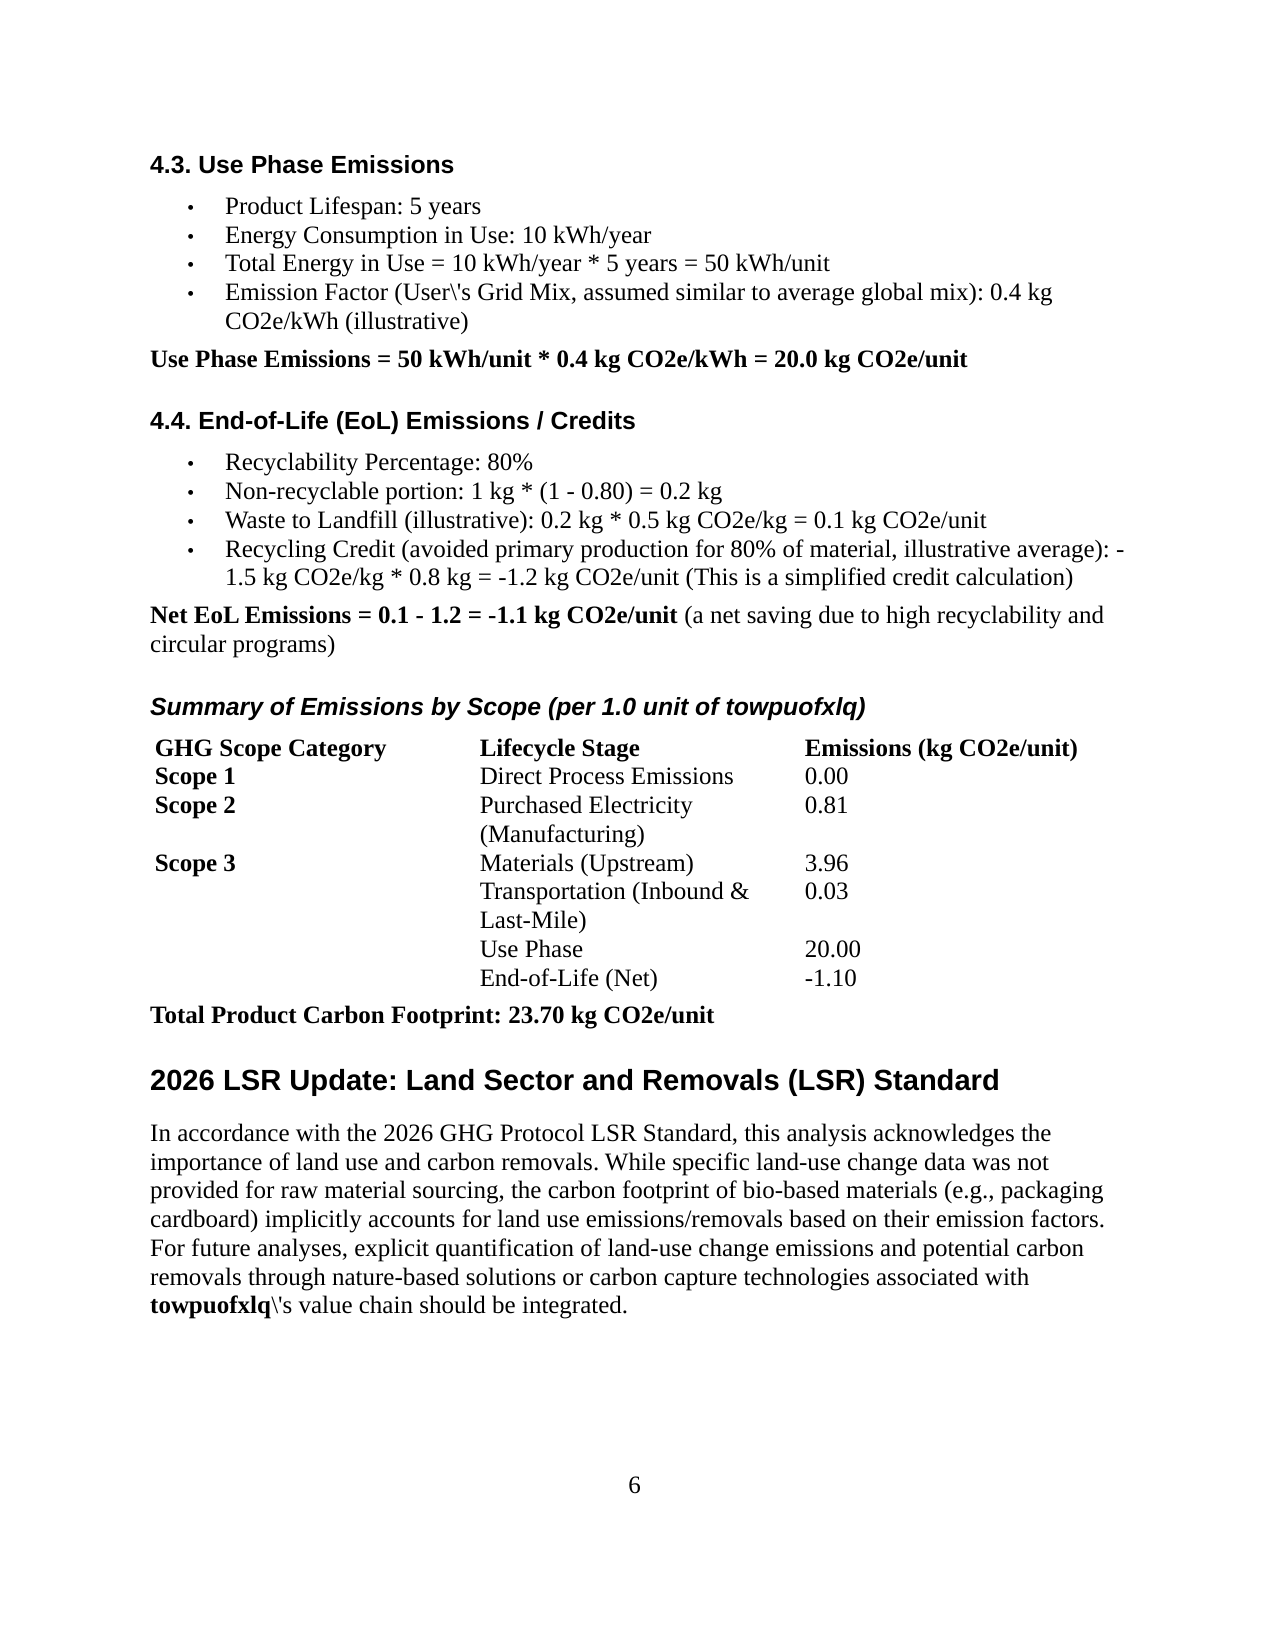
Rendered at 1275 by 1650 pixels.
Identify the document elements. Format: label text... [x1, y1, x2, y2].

subtitle 2026 LSR Update: Land Sector and Removals (LSR) Standard [150, 1063, 1125, 1097]
table_header Emissions (kg CO2e/unit) [800, 733, 1125, 761]
table_cell Use Phase [475, 934, 800, 963]
list Product Lifespan: 5 years [187, 191, 1125, 220]
text In accordance with the 2026 GHG Protocol LSR Standard, this analysis acknowledges the importance of land use and carbon removals. While specific land-use change data was not provided for raw material sourcing, the carbon footprint of bio-based materials (e.g., packaging cardboard) implicitly accounts for land use emissions/removals based on their emission factors. For future analyses, explicit quantification of land-use change emissions and potential carbon removals through nature-based solutions or carbon capture technologies associated with towpuofxlq\'s value chain should be integrated. [150, 1118, 1125, 1319]
table_cell Purchased Electricity (Manufacturing) [475, 790, 800, 848]
text Use Phase Emissions = 50 kWh/unit * 0.4 kg CO2e/kWh = 20.0 kg CO2e/unit [150, 344, 1125, 372]
table_cell Scope 3 [150, 848, 475, 991]
table_cell Materials (Upstream) [475, 848, 800, 876]
table_cell End-of-Life (Net) [475, 963, 800, 991]
table_cell Direct Process Emissions [475, 761, 800, 790]
table_cell Scope 2 [150, 790, 475, 848]
table_header Lifecycle Stage [475, 733, 800, 761]
table_cell 20.00 [800, 934, 1125, 963]
list Energy Consumption in Use: 10 kWh/year [187, 220, 1125, 248]
list Waste to Landfill (illustrative): 0.2 kg * 0.5 kg CO2e/kg = 0.1 kg CO2e/unit [187, 505, 1125, 534]
table_cell 0.81 [800, 790, 1125, 848]
table_cell 0.00 [800, 761, 1125, 790]
table_cell 0.03 [800, 876, 1125, 934]
subtitle 4.4. End-of-Life (EoL) Emissions / Credits [150, 406, 1125, 435]
list Recyclability Percentage: 80% [187, 447, 1125, 476]
list Recycling Credit (avoided primary production for 80% of material, illustrative average): -1.5 kg CO2e/kg * 0.8 kg = -1.2 kg CO2e/unit (This is a simplified credit calculation) [187, 534, 1125, 591]
table_cell 3.96 [800, 848, 1125, 876]
table_cell Transportation (Inbound & Last-Mile) [475, 876, 800, 934]
subtitle Summary of Emissions by Scope (per 1.0 unit of towpuofxlq) [150, 692, 1125, 720]
table_cell Scope 1 [150, 761, 475, 790]
list Total Energy in Use = 10 kWh/year * 5 years = 50 kWh/unit [187, 248, 1125, 277]
text Net EoL Emissions = 0.1 - 1.2 = -1.1 kg CO2e/unit (a net saving due to high recyclability and circular programs) [150, 600, 1125, 658]
table_header GHG Scope Category [150, 733, 475, 761]
list Non-recyclable portion: 1 kg * (1 - 0.80) = 0.2 kg [187, 476, 1125, 505]
subtitle 4.3. Use Phase Emissions [150, 150, 1125, 178]
text Total Product Carbon Footprint: 23.70 kg CO2e/unit [150, 1000, 1125, 1029]
table_cell -1.10 [800, 963, 1125, 991]
list Emission Factor (User\'s Grid Mix, assumed similar to average global mix): 0.4 kg CO2e/kWh (illustrative) [187, 277, 1125, 335]
